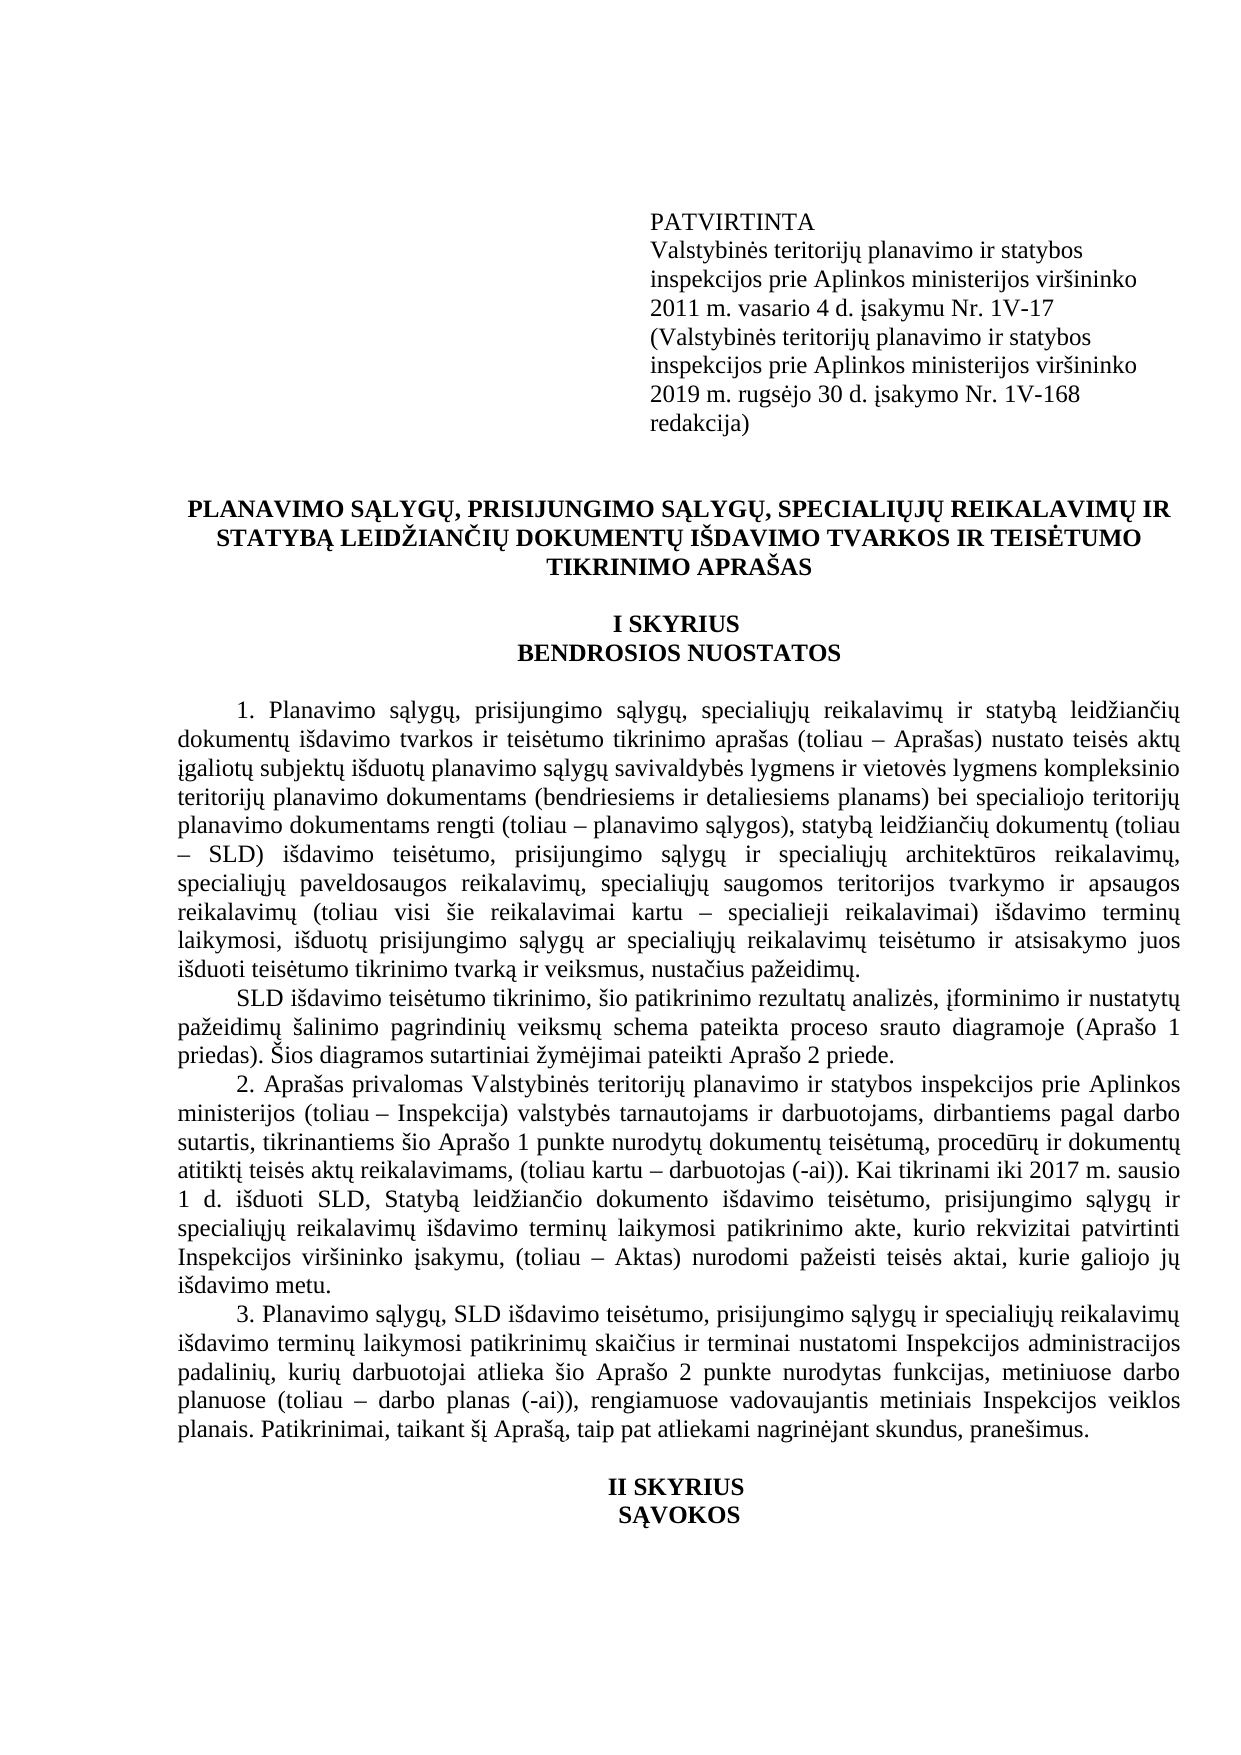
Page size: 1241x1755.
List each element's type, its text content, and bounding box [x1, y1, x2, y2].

text inspekcijos prie Aplinkos ministerijos viršininko 2019 m. rugsėjo 30 d. įsakymo Nr. 1V-168 redakcija) [650, 350, 1181, 437]
text inspekcijos prie Aplinkos ministerijos viršininko [650, 264, 1181, 293]
text SĄVOKOS [177, 1500, 1181, 1529]
text PLANAVIMO SĄLYGŲ, Prisijungimo sąlygų, specialiųjų reikalavimų ir STATYBĄ LEIDŽIANČIŲ DOKUMENTŲ IŠDAVIMO tvarkos ir TEISĖTUMO TIKRINIMO APRAŠAS [177, 494, 1181, 580]
text Valstybinės teritorijų planavimo ir statybos [650, 235, 1181, 264]
text 2. Aprašas privalomas Valstybinės teritorijų planavimo ir statybos inspekcijos prie Aplinkos ministerijos (toliau – Inspekcija) valstybės tarnautojams ir darbuotojams, dirbantiems pagal darbo sutartis, tikrinantiems šio Aprašo 1 punkte nurodytų dokumentų teisėtumą, procedūrų ir dokumentų atitiktį teisės aktų reikalavimams, (toliau kartu – darbuotojas (-ai)). Kai tikrinami iki 2017 m. sausio 1 d. išduoti SLD, Statybą leidžiančio dokumento išdavimo teisėtumo, prisijungimo sąlygų ir specialiųjų reikalavimų išdavimo terminų laikymosi patikrinimo akte, kurio rekvizitai patvirtinti Inspekcijos viršininko įsakymu, (toliau – Aktas) nurodomi pažeisti teisės aktai, kurie galiojo jų išdavimo metu. [177, 1069, 1181, 1299]
text I skyrius [177, 609, 1181, 638]
text 3. Planavimo sąlygų, SLD išdavimo teisėtumo, prisijungimo sąlygų ir specialiųjų reikalavimų išdavimo terminų laikymosi patikrinimų skaičius ir terminai nustatomi Inspekcijos administracijos padalinių, kurių darbuotojai atlieka šio Aprašo 2 punkte nurodytas funkcijas, metiniuose darbo planuose (toliau – darbo planas (-ai)), rengiamuose vadovaujantis metiniais Inspekcijos veiklos planais. Patikrinimai, taikant šį Aprašą, taip pat atliekami nagrinėjant skundus, pranešimus. [177, 1299, 1181, 1443]
text SLD išdavimo teisėtumo tikrinimo, šio patikrinimo rezultatų analizės, įforminimo ir nustatytų pažeidimų šalinimo pagrindinių veiksmų schema pateikta proceso srauto diagramoje (Aprašo 1 priedas). Šios diagramos sutartiniai žymėjimai pateikti Aprašo 2 priede. [177, 983, 1181, 1069]
text 1. Planavimo sąlygų, prisijungimo sąlygų, specialiųjų reikalavimų ir statybą leidžiančių dokumentų išdavimo tvarkos ir teisėtumo tikrinimo aprašas (toliau – Aprašas) nustato teisės aktų įgaliotų subjektų išduotų planavimo sąlygų savivaldybės lygmens ir vietovės lygmens kompleksinio teritorijų planavimo dokumentams (bendriesiems ir detaliesiems planams) bei specialiojo teritorijų planavimo dokumentams rengti (toliau – planavimo sąlygos), statybą leidžiančių dokumentų (toliau – SLD) išdavimo teisėtumo, prisijungimo sąlygų ir specialiųjų architektūros reikalavimų, specialiųjų paveldosaugos reikalavimų, specialiųjų saugomos teritorijos tvarkymo ir apsaugos reikalavimų (toliau visi šie reikalavimai kartu – specialieji reikalavimai) išdavimo terminų laikymosi, išduotų prisijungimo sąlygų ar specialiųjų reikalavimų teisėtumo ir atsisakymo juos išduoti teisėtumo tikrinimo tvarką ir veiksmus, nustačius pažeidimų. [177, 695, 1181, 983]
text PATVIRTINTA [650, 207, 1181, 235]
text 2011 m. vasario 4 d. įsakymu Nr. 1V-17 [650, 293, 1181, 322]
text (Valstybinės teritorijų planavimo ir statybos [650, 322, 1181, 350]
text II skyrius [177, 1472, 1181, 1500]
text BENDROSIOS NUOSTATOS [177, 638, 1181, 667]
